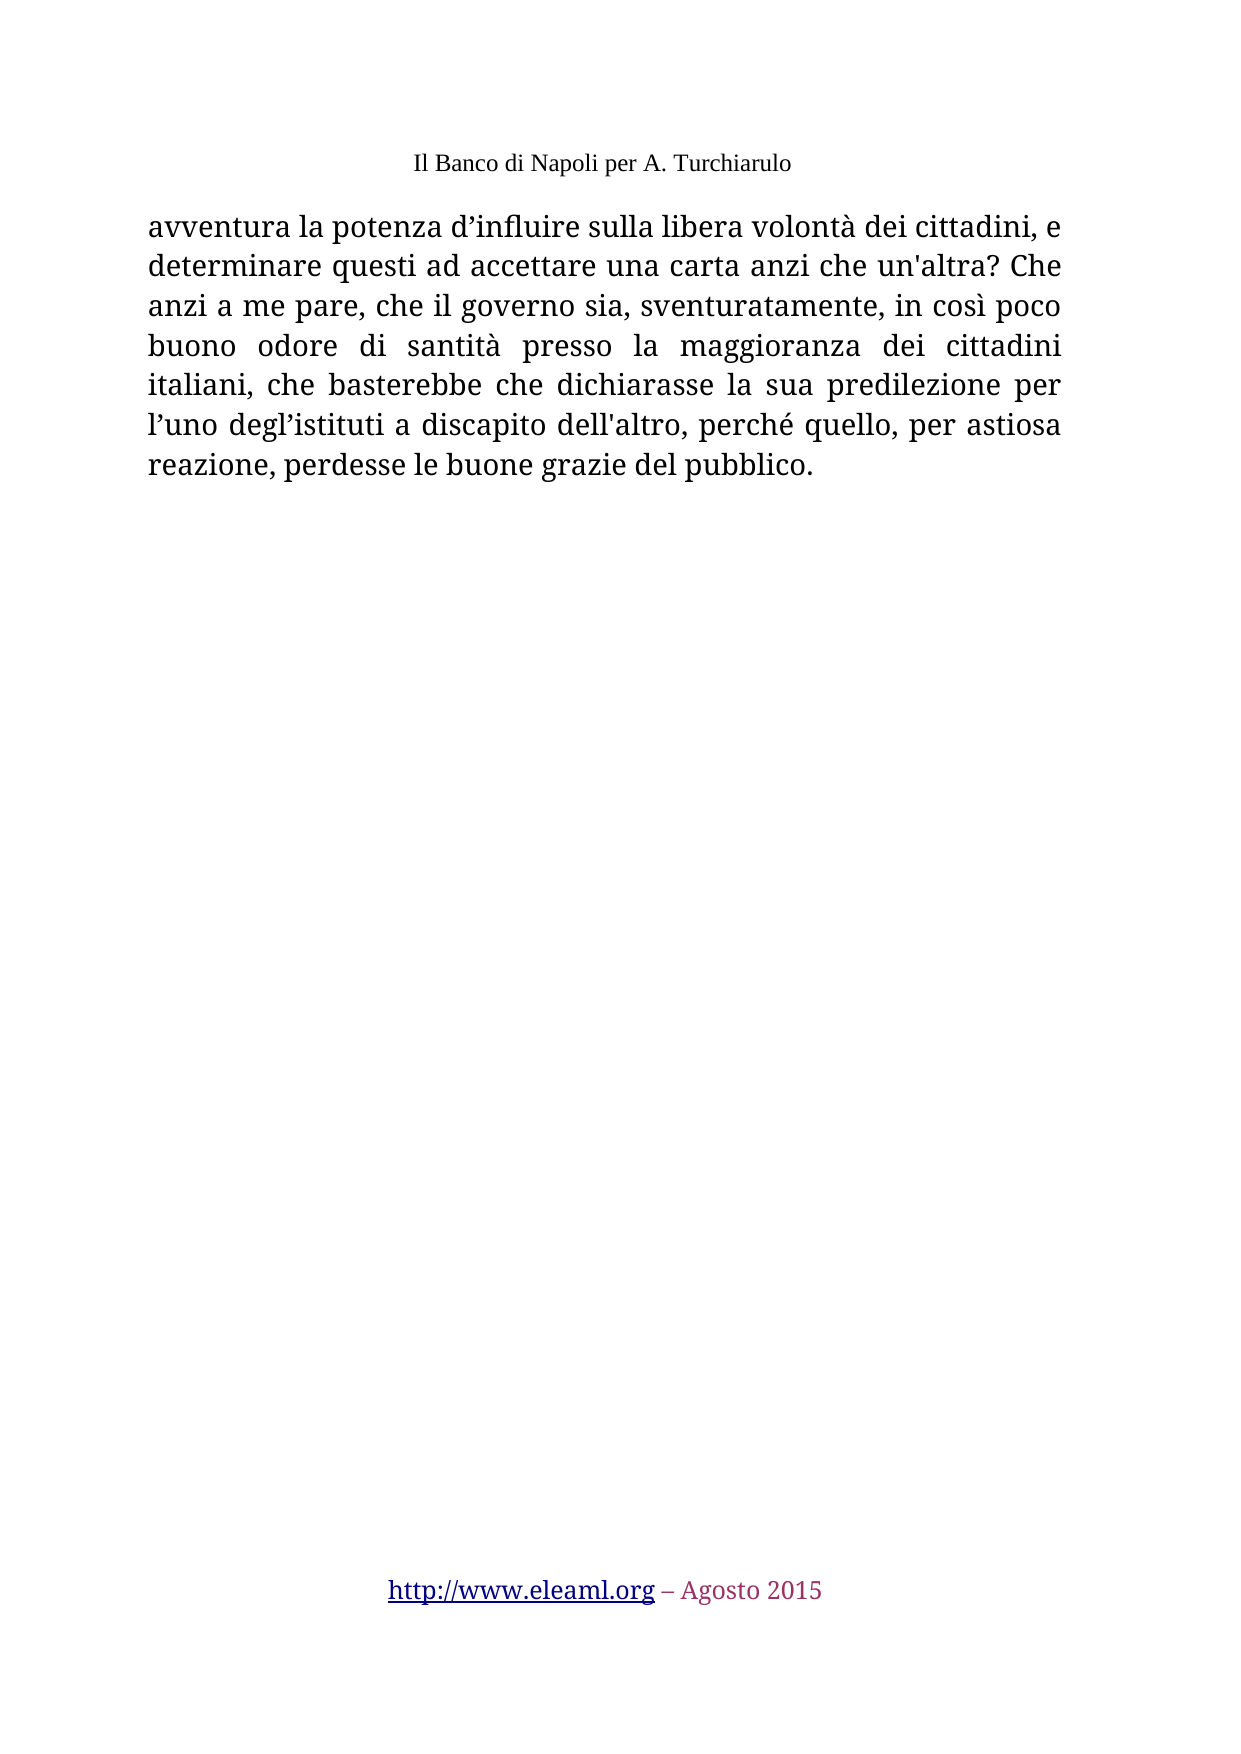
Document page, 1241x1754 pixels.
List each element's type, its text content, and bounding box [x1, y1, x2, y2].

text avventura la potenza d’influire sulla libera volontà dei cittadini, e determinare questi ad accettare una carta anzi che un'altra? Che anzi a me pare, che il governo sia, sventuratamente, in così poco buono odore di santità presso la maggioranza dei cittadini italiani, che basterebbe che dichiarasse la sua predilezione per l’uno degl’istituti a discapito dell'altro, perché quello, per astiosa reazione, perdesse le buone grazie del pubblico. [148, 206, 1063, 484]
